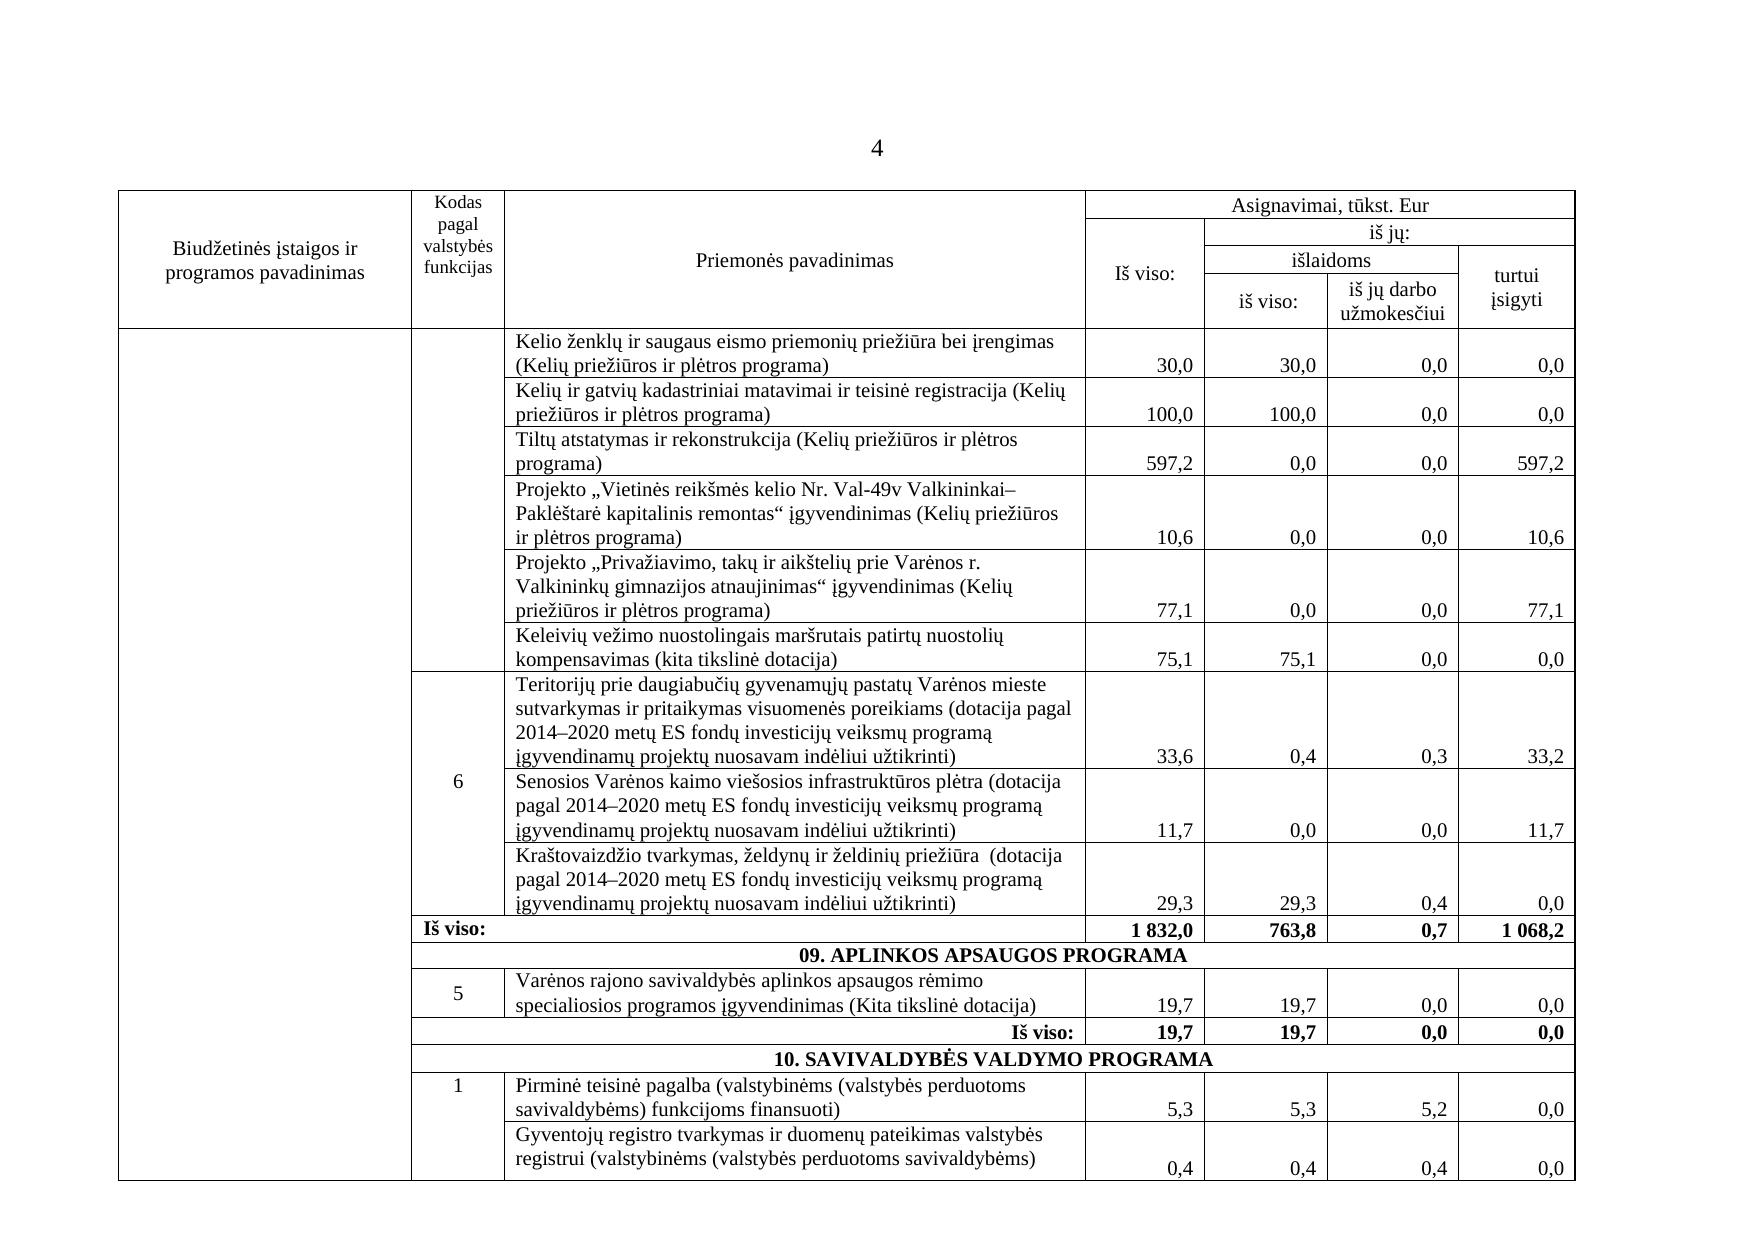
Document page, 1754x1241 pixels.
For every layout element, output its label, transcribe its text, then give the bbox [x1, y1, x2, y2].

table_cell turtui įsigyti [1459, 246, 1574, 328]
table_cell 11,7 [1086, 769, 1204, 842]
table_cell Keleivių vežimo nuostolingais maršrutais patirtų nuostolių kompensavimas (kita tikslinė dotacija) [505, 623, 1085, 671]
table_cell 0,0 [1459, 378, 1574, 426]
table_cell 597,2 [1459, 427, 1574, 475]
table_cell 0,4 [1086, 1122, 1204, 1180]
table_cell 100,0 [1205, 378, 1327, 426]
table_cell 10. SAVIVALDYBĖS VALDYMO PROGRAMA [412, 1045, 1574, 1072]
table_cell 33,6 [1086, 672, 1204, 768]
table_cell Iš viso: [412, 1018, 1085, 1044]
table_cell 19,7 [1086, 1018, 1204, 1044]
table_cell Projekto „Privažiavimo, takų ir aikštelių prie Varėnos r. Valkininkų gimnazijos atnaujinimas“ įgyvendinimas (Kelių priežiūros ir plėtros programa) [505, 550, 1085, 622]
table_cell 0,0 [1328, 623, 1458, 671]
table_cell iš jų: [1205, 219, 1574, 245]
table_cell 0,0 [1459, 843, 1574, 915]
table_cell 19,7 [1086, 969, 1204, 1017]
table_cell 19,7 [1205, 969, 1327, 1017]
table_cell 0,0 [1328, 378, 1458, 426]
table_cell 09. APLINKOS APSAUGOS PROGRAMA [412, 943, 1574, 967]
table_cell 0,4 [1328, 843, 1458, 915]
table_cell 0,4 [1205, 1122, 1327, 1180]
table_cell iš viso: [1205, 274, 1327, 328]
table_cell 0,4 [1328, 1122, 1458, 1180]
table_cell 29,3 [1086, 843, 1204, 915]
table_cell 10,6 [1086, 476, 1204, 549]
table_cell Projekto „Vietinės reikšmės kelio Nr. Val-49v Valkininkai–Paklėštarė kapitalinis remontas“ įgyvendinimas (Kelių priežiūros ir plėtros programa) [505, 476, 1085, 549]
table_cell 0,0 [1205, 476, 1327, 549]
table_cell [119, 329, 411, 1180]
table_cell 0,0 [1459, 329, 1574, 377]
table_cell 0,0 [1205, 427, 1327, 475]
table_cell 100,0 [1086, 378, 1204, 426]
table_cell 0,4 [1205, 672, 1327, 768]
table_header Priemonės pavadinimas [505, 191, 1085, 328]
table_cell 29,3 [1205, 843, 1327, 915]
table_cell 33,2 [1459, 672, 1574, 768]
table_cell 0,0 [1459, 623, 1574, 671]
table_cell 5,3 [1205, 1073, 1327, 1121]
table_cell 0,0 [1328, 969, 1458, 1017]
table_cell 0,0 [1328, 769, 1458, 842]
table_cell 1 068,2 [1459, 916, 1574, 942]
table_cell Teritorijų prie daugiabučių gyvenamųjų pastatų Varėnos mieste sutvarkymas ir pritaikymas visuomenės poreikiams (dotacija pagal 2014–2020 metų ES fondų investicijų veiksmų programą įgyvendinamų projektų nuosavam indėliui užtikrinti) [505, 672, 1085, 768]
table_cell Iš viso: [412, 916, 504, 942]
table_cell 0,0 [1459, 1122, 1574, 1180]
table_cell išlaidoms [1205, 246, 1458, 273]
table_cell 19,7 [1205, 1018, 1327, 1044]
table_cell Tiltų atstatymas ir rekonstrukcija (Kelių priežiūros ir plėtros programa) [505, 427, 1085, 475]
table_cell 0,0 [1328, 329, 1458, 377]
table_cell [412, 329, 504, 671]
table_cell Iš viso: [1086, 219, 1204, 328]
table_cell Kelių ir gatvių kadastriniai matavimai ir teisinė registracija (Kelių priežiūros ir plėtros programa) [505, 378, 1085, 426]
table_cell 10,6 [1459, 476, 1574, 549]
table_cell 77,1 [1459, 550, 1574, 622]
table_cell 1 [412, 1073, 504, 1180]
table_cell 0,0 [1328, 1018, 1458, 1044]
table_cell 30,0 [1205, 329, 1327, 377]
table_cell Gyventojų registro tvarkymas ir duomenų pateikimas valstybės registrui (valstybinėms (valstybės perduotoms savivaldybėms) [505, 1122, 1085, 1180]
table_cell 75,1 [1086, 623, 1204, 671]
table_cell 0,7 [1328, 916, 1458, 942]
table_cell 1 832,0 [1086, 916, 1204, 942]
table_header Biudžetinės įstaigos ir programos pavadinimas [119, 191, 411, 328]
table_cell 75,1 [1205, 623, 1327, 671]
table_cell Kelio ženklų ir saugaus eismo priemonių priežiūra bei įrengimas (Kelių priežiūros ir plėtros programa) [505, 329, 1085, 377]
table_cell 0,0 [1205, 769, 1327, 842]
table_cell Varėnos rajono savivaldybės aplinkos apsaugos rėmimo specialiosios programos įgyvendinimas (Kita tikslinė dotacija) [505, 969, 1085, 1017]
table_cell 5,2 [1328, 1073, 1458, 1121]
table_cell 0,0 [1328, 427, 1458, 475]
table_cell 77,1 [1086, 550, 1204, 622]
table_cell iš jų darbo užmokesčiui [1328, 274, 1458, 328]
table_cell 0,3 [1328, 672, 1458, 768]
table_cell 0,0 [1205, 550, 1327, 622]
table_cell 0,0 [1328, 550, 1458, 622]
table_cell 0,0 [1328, 476, 1458, 549]
table_cell Senosios Varėnos kaimo viešosios infrastruktūros plėtra (dotacija pagal 2014–2020 metų ES fondų investicijų veiksmų programą įgyvendinamų projektų nuosavam indėliui užtikrinti) [505, 769, 1085, 842]
table_cell Pirminė teisinė pagalba (valstybinėms (valstybės perduotoms savivaldybėms) funkcijoms finansuoti) [505, 1073, 1085, 1121]
table_cell 5 [412, 969, 504, 1017]
table_cell 0,0 [1459, 969, 1574, 1017]
table_cell 11,7 [1459, 769, 1574, 842]
table_cell 763,8 [1205, 916, 1327, 942]
table_cell 0,0 [1459, 1073, 1574, 1121]
table_cell 597,2 [1086, 427, 1204, 475]
table_cell 30,0 [1086, 329, 1204, 377]
table_cell 6 [412, 672, 504, 915]
table_header Asignavimai, tūkst. Eur [1086, 191, 1574, 218]
table_cell Kraštovaizdžio tvarkymas, želdynų ir želdinių priežiūra (dotacija pagal 2014–2020 metų ES fondų investicijų veiksmų programą įgyvendinamų projektų nuosavam indėliui užtikrinti) [505, 843, 1085, 915]
table_cell [504, 916, 1085, 942]
table_cell 5,3 [1086, 1073, 1204, 1121]
table_cell 0,0 [1459, 1018, 1574, 1044]
table_header Kodas pagal valstybės funkcijas [412, 191, 504, 328]
